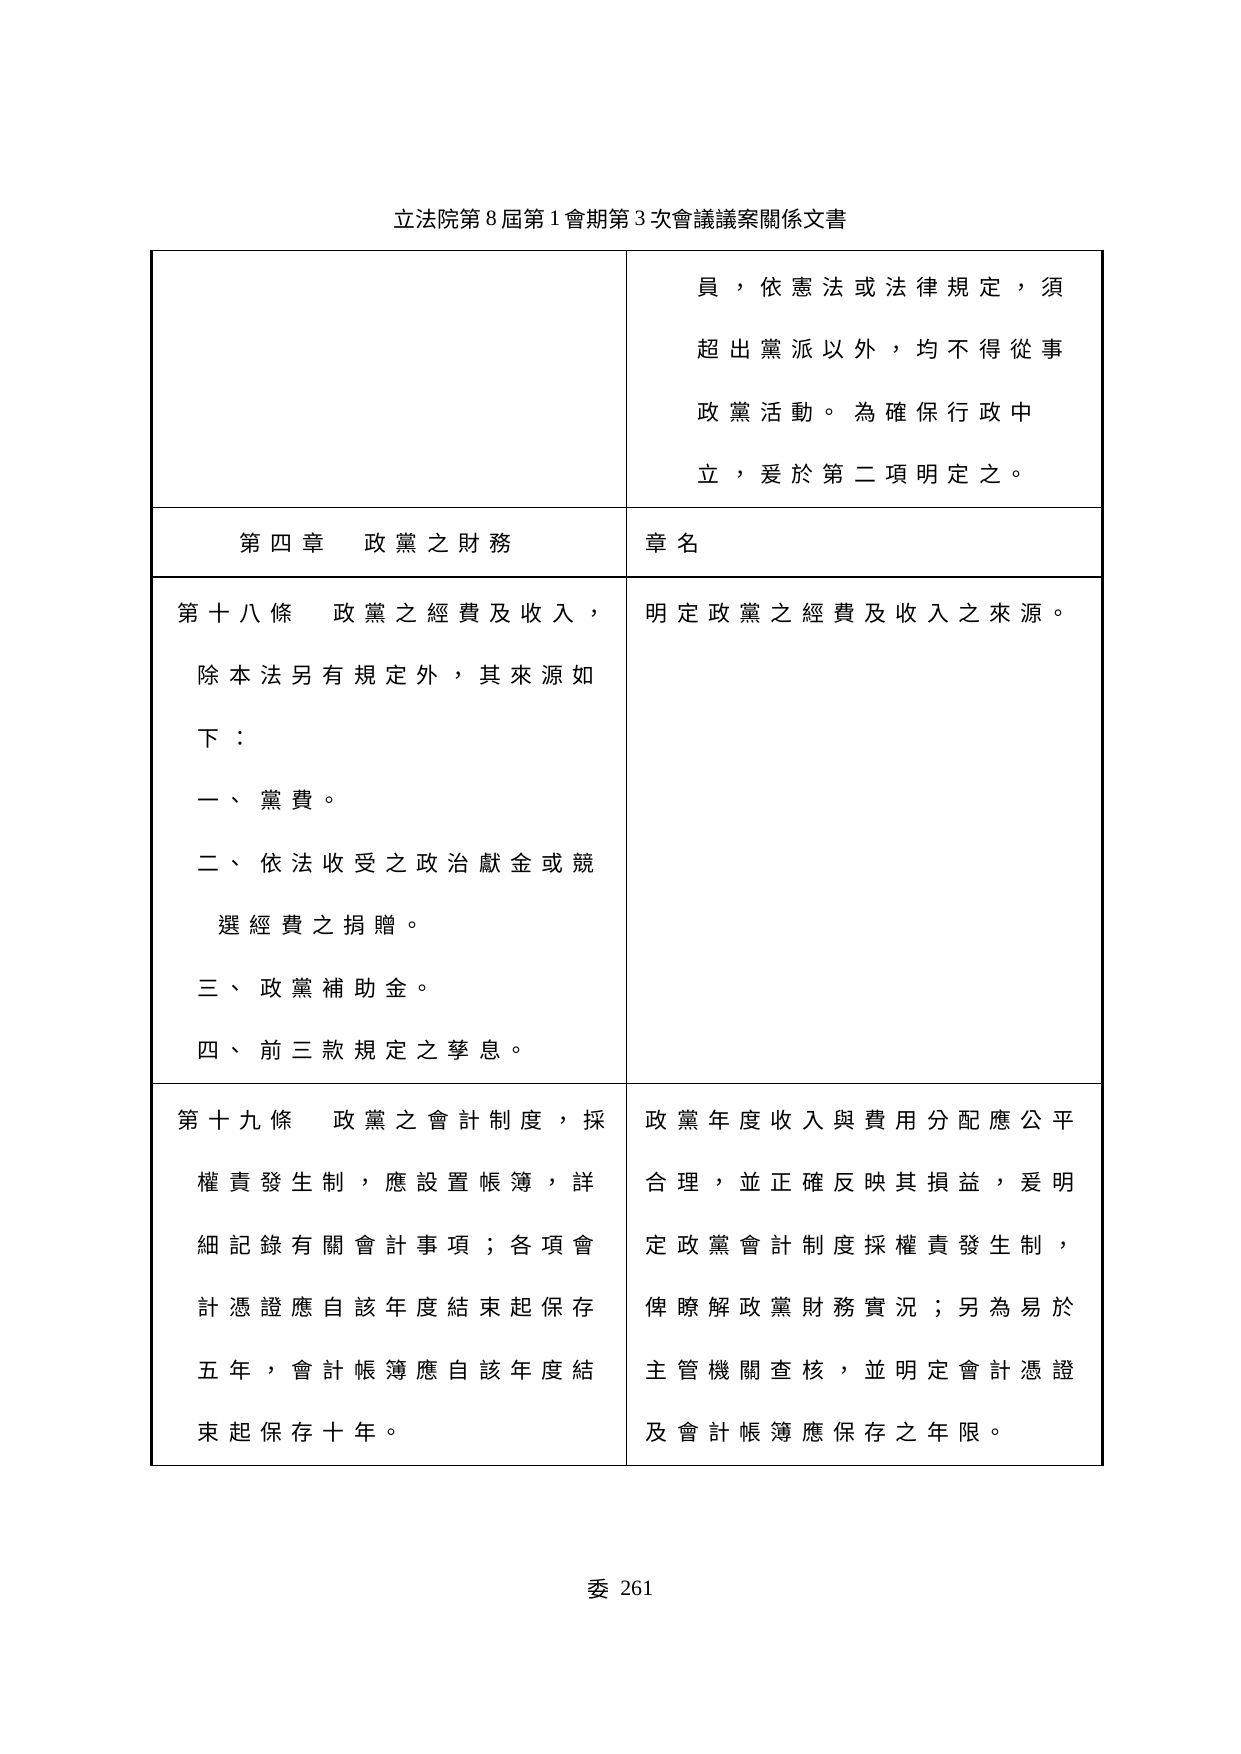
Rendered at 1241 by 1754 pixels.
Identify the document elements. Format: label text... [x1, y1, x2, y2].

table_cell 第十九條 政黨之會計制度，採權責發生制，應設置帳簿，詳細記錄有關會計事項；各項會計憑證應自該年度結束起保存五年，會計帳簿應自該年度結束起保存十年。 [153, 1084, 626, 1465]
table_cell 政黨年度收入與費用分配應公平合理，並正確反映其損益，爰明定政黨會計制度採權責發生制，俾瞭解政黨財務實況；另為易於主管機關查核，並明定會計憑證及會計帳簿應保存之年限。 [627, 1084, 1101, 1465]
table_cell 第十八條 政黨之經費及收入，除本法另有規定外，其來源如下： 一、黨費。 二、依法收受之政治獻金或競選經費之捐贈。 三、政黨補助金。 四、前三款規定之孳息。 [153, 578, 626, 1083]
table_cell [153, 251, 626, 507]
table_cell 第四章 政黨之財務 [153, 508, 626, 576]
table_cell 章名 [627, 508, 1101, 576]
table_cell 員，依憲法或法律規定，須超出黨派以外，均不得從事政黨活動。為確保行政中立，爰於第二項明定之。 [627, 251, 1101, 507]
table_cell 明定政黨之經費及收入之來源。 [627, 578, 1101, 1083]
